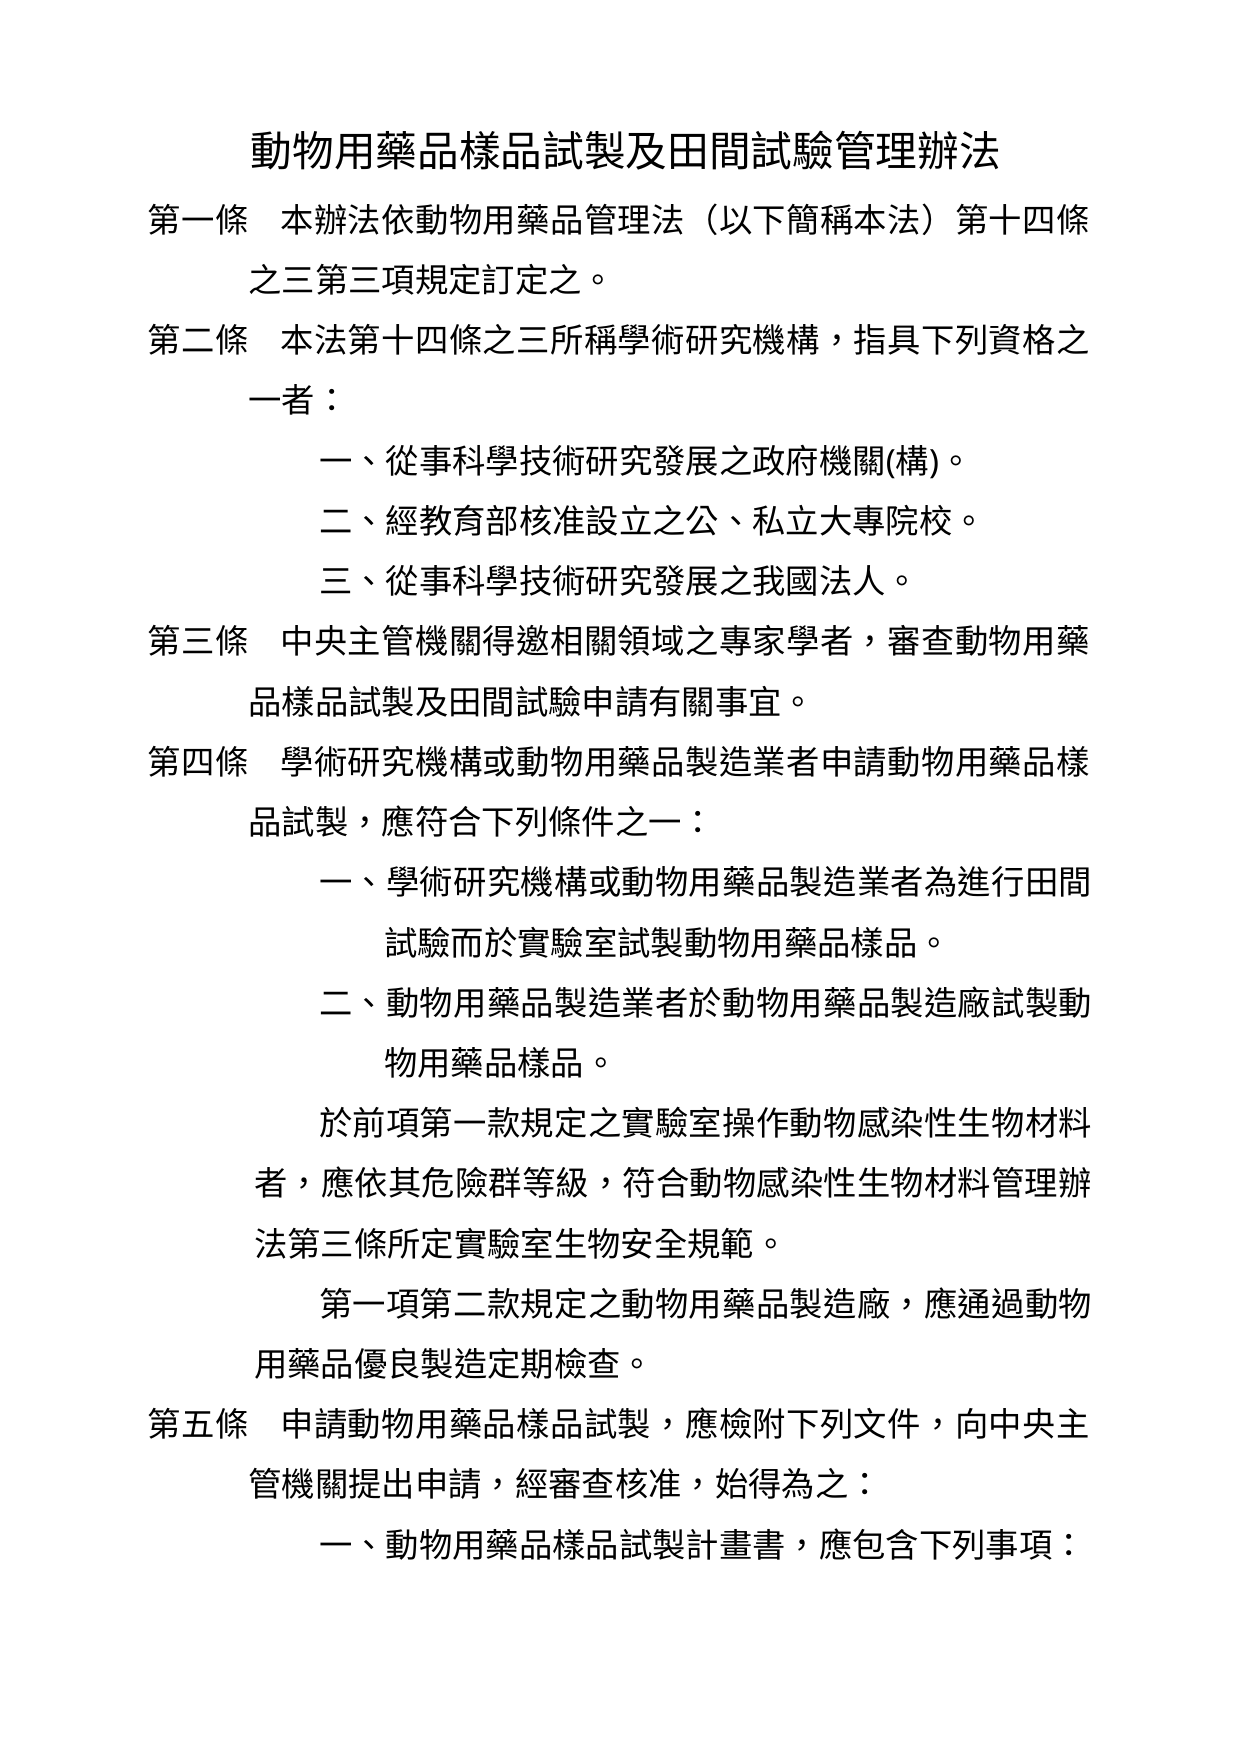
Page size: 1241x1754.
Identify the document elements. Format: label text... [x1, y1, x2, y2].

text 二、經教育部核准設立之公、私立大專院校。 [319, 495, 1092, 543]
text 二、動物用藥品製造業者於動物用藥品製造廠試製動物用藥品樣品。 [319, 977, 1092, 1085]
text 第三條 中央主管機關得邀相關領域之專家學者，審查動物用藥品樣品試製及田間試驗申請有關事宜。 [148, 615, 1092, 724]
text 第五條 申請動物用藥品樣品試製，應檢附下列文件，向中央主管機關提出申請，經審查核准，始得為之： [148, 1398, 1092, 1506]
text 第四條 學術研究機構或動物用藥品製造業者申請動物用藥品樣品試製，應符合下列條件之一： [148, 736, 1092, 844]
text 第二條 本法第十四條之三所稱學術研究機構，指具下列資格之一者： [148, 314, 1092, 422]
text 一、學術研究機構或動物用藥品製造業者為進行田間試驗而於實驗室試製動物用藥品樣品。 [319, 856, 1092, 964]
text 於前項第一款規定之實驗室操作動物感染性生物材料者，應依其危險群等級，符合動物感染性生物材料管理辦法第三條所定實驗室生物安全規範。 [254, 1097, 1092, 1266]
text 第一條 本辦法依動物用藥品管理法（以下簡稱本法）第十四條之三第三項規定訂定之。 [148, 193, 1092, 302]
text 一、動物用藥品樣品試製計畫書，應包含下列事項： [319, 1518, 1092, 1567]
text 動物用藥品樣品試製及田間試驗管理辦法 [148, 118, 1092, 178]
text 一、從事科學技術研究發展之政府機關(構)。 [319, 434, 1092, 483]
text 第一項第二款規定之動物用藥品製造廠，應通過動物用藥品優良製造定期檢查。 [254, 1278, 1092, 1386]
text 三、從事科學技術研究發展之我國法人。 [319, 555, 1092, 603]
